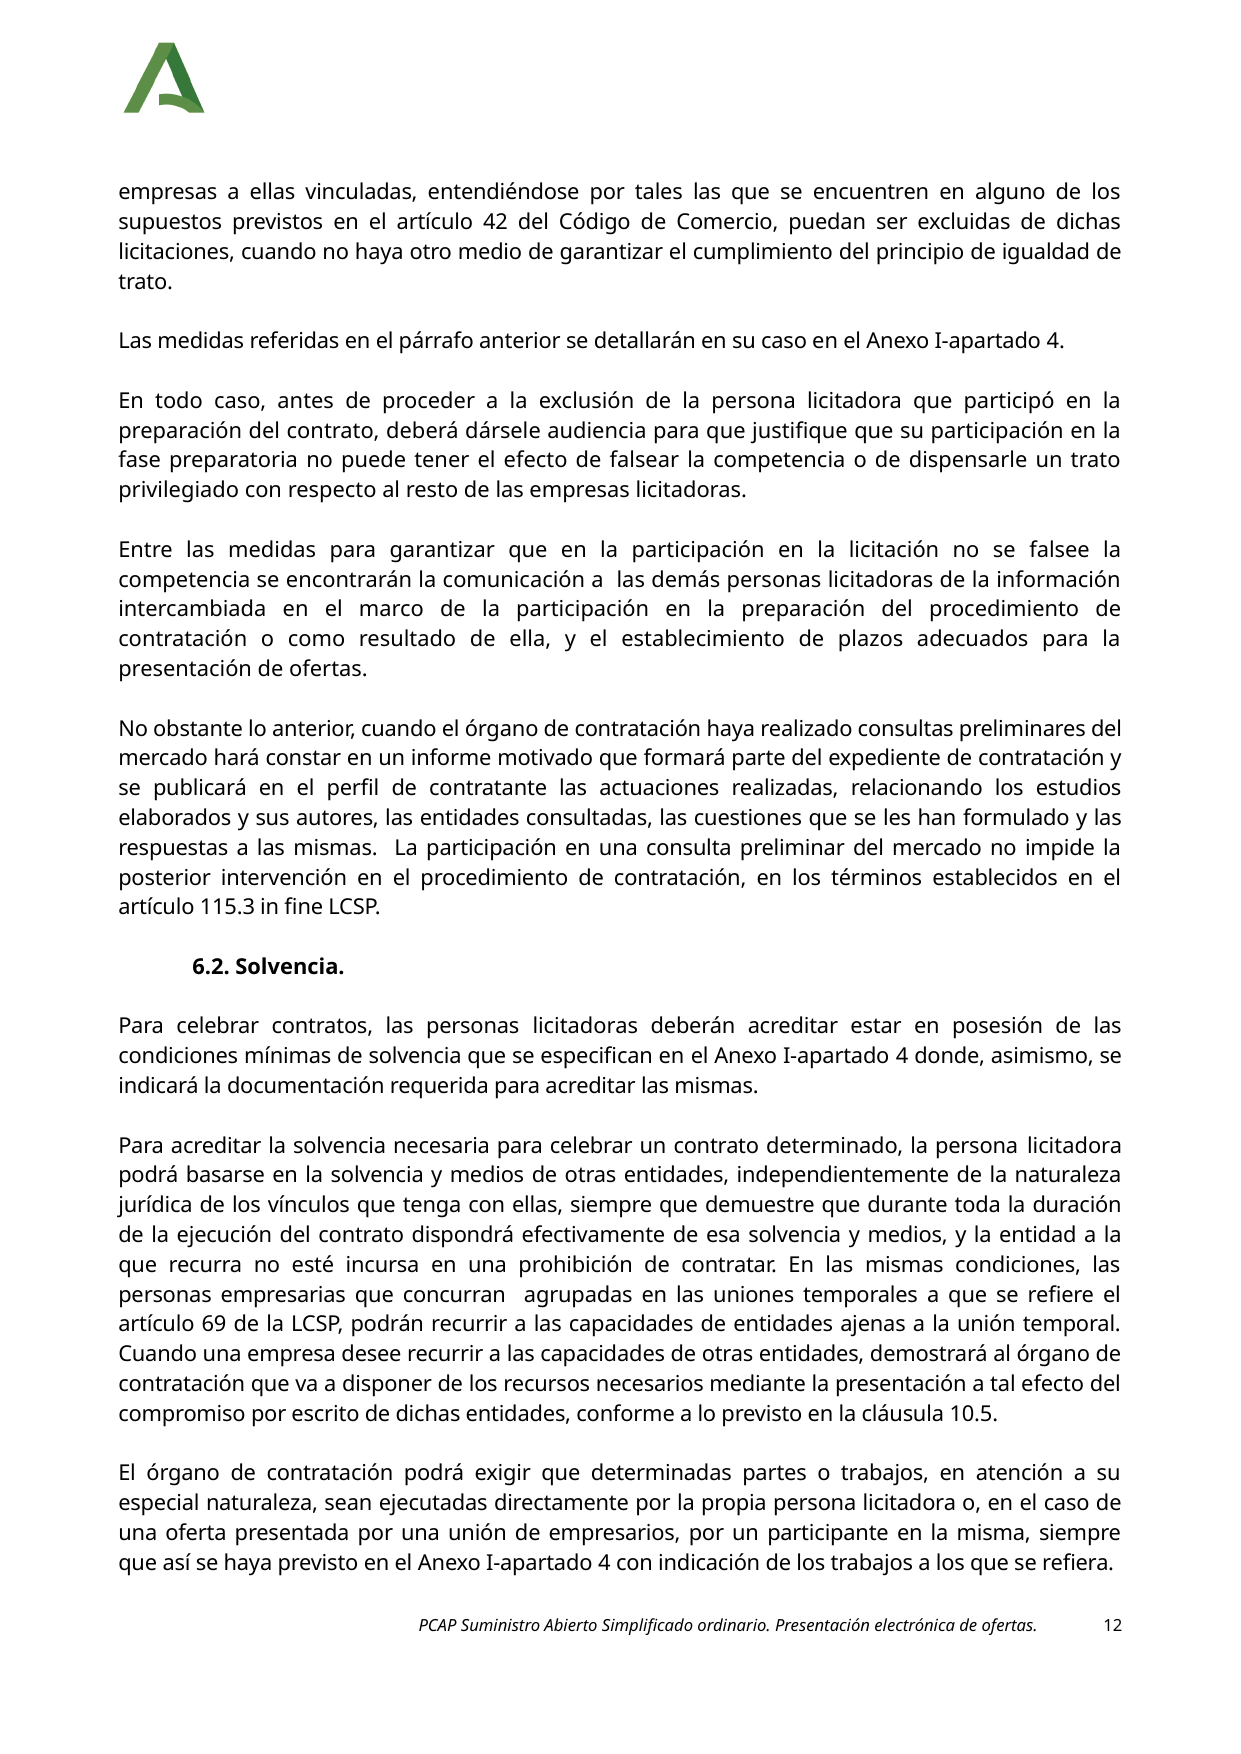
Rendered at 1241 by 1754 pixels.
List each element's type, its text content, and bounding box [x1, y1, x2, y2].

text El órgano de contratación podrá exigir que determinadas partes o trabajos, en atención a su especial naturaleza, sean ejecutadas directamente por la propia persona licitadora o, en el caso de una oferta presentada por una unión de empresarios, por un participante en la misma, siempre que así se haya previsto en el Anexo I-apartado 4 con indicación de los trabajos a los que se refiera. [118, 1457, 1122, 1577]
subtitle 6.2. Solvencia. [118, 951, 1122, 981]
text No obstante lo anterior, cuando el órgano de contratación haya realizado consultas preliminares del mercado hará constar en un informe motivado que formará parte del expediente de contratación y se publicará en el perfil de contratante las actuaciones realizadas, relacionando los estudios elaborados y sus autores, las entidades consultadas, las cuestiones que se les han formulado y las respuestas a las mismas. La participación en una consulta preliminar del mercado no impide la posterior intervención en el procedimiento de contratación, en los términos establecidos en el artículo 115.3 in fine LCSP. [118, 713, 1122, 921]
list Para celebrar contratos, las personas licitadoras deberán acreditar estar en posesión de las condiciones mínimas de solvencia que se especifican en el Anexo I-apartado 4 donde, asimismo, se indicará la documentación requerida para acreditar las mismas. [118, 1011, 1122, 1100]
picture [119, 38, 209, 117]
text Para acreditar la solvencia necesaria para celebrar un contrato determinado, la persona licitadora podrá basarse en la solvencia y medios de otras entidades, independientemente de la naturaleza jurídica de los vínculos que tenga con ellas, siempre que demuestre que durante toda la duración de la ejecución del contrato dispondrá efectivamente de esa solvencia y medios, y la entidad a la que recurra no esté incursa en una prohibición de contratar. En las mismas condiciones, las personas empresarias que concurran agrupadas en las uniones temporales a que se refiere el artículo 69 de la LCSP, podrán recurrir a las capacidades de entidades ajenas a la unión temporal. Cuando una empresa desee recurrir a las capacidades de otras entidades, demostrará al órgano de contratación que va a disponer de los recursos necesarios mediante la presentación a tal efecto del compromiso por escrito de dichas entidades, conforme a lo previsto en la cláusula 10.5. [118, 1130, 1122, 1428]
text Las medidas referidas en el párrafo anterior se detallarán en su caso en el Anexo I-apartado 4. [118, 325, 1122, 355]
text Entre las medidas para garantizar que en la participación en la licitación no se falsee la competencia se encontrarán la comunicación a las demás personas licitadoras de la información intercambiada en el marco de la participación en la preparación del procedimiento de contratación o como resultado de ella, y el establecimiento de plazos adecuados para la presentación de ofertas. [118, 534, 1122, 683]
text empresas a ellas vinculadas, entendiéndose por tales las que se encuentren en alguno de los supuestos previstos en el artículo 42 del Código de Comercio, puedan ser excluidas de dichas licitaciones, cuando no haya otro medio de garantizar el cumplimiento del principio de igualdad de trato. [118, 176, 1122, 296]
text En todo caso, antes de proceder a la exclusión de la persona licitadora que participó en la preparación del contrato, deberá dársele audiencia para que justifique que su participación en la fase preparatoria no puede tener el efecto de falsear la competencia o de dispensarle un trato privilegiado con respecto al resto de las empresas licitadoras. [118, 385, 1122, 504]
